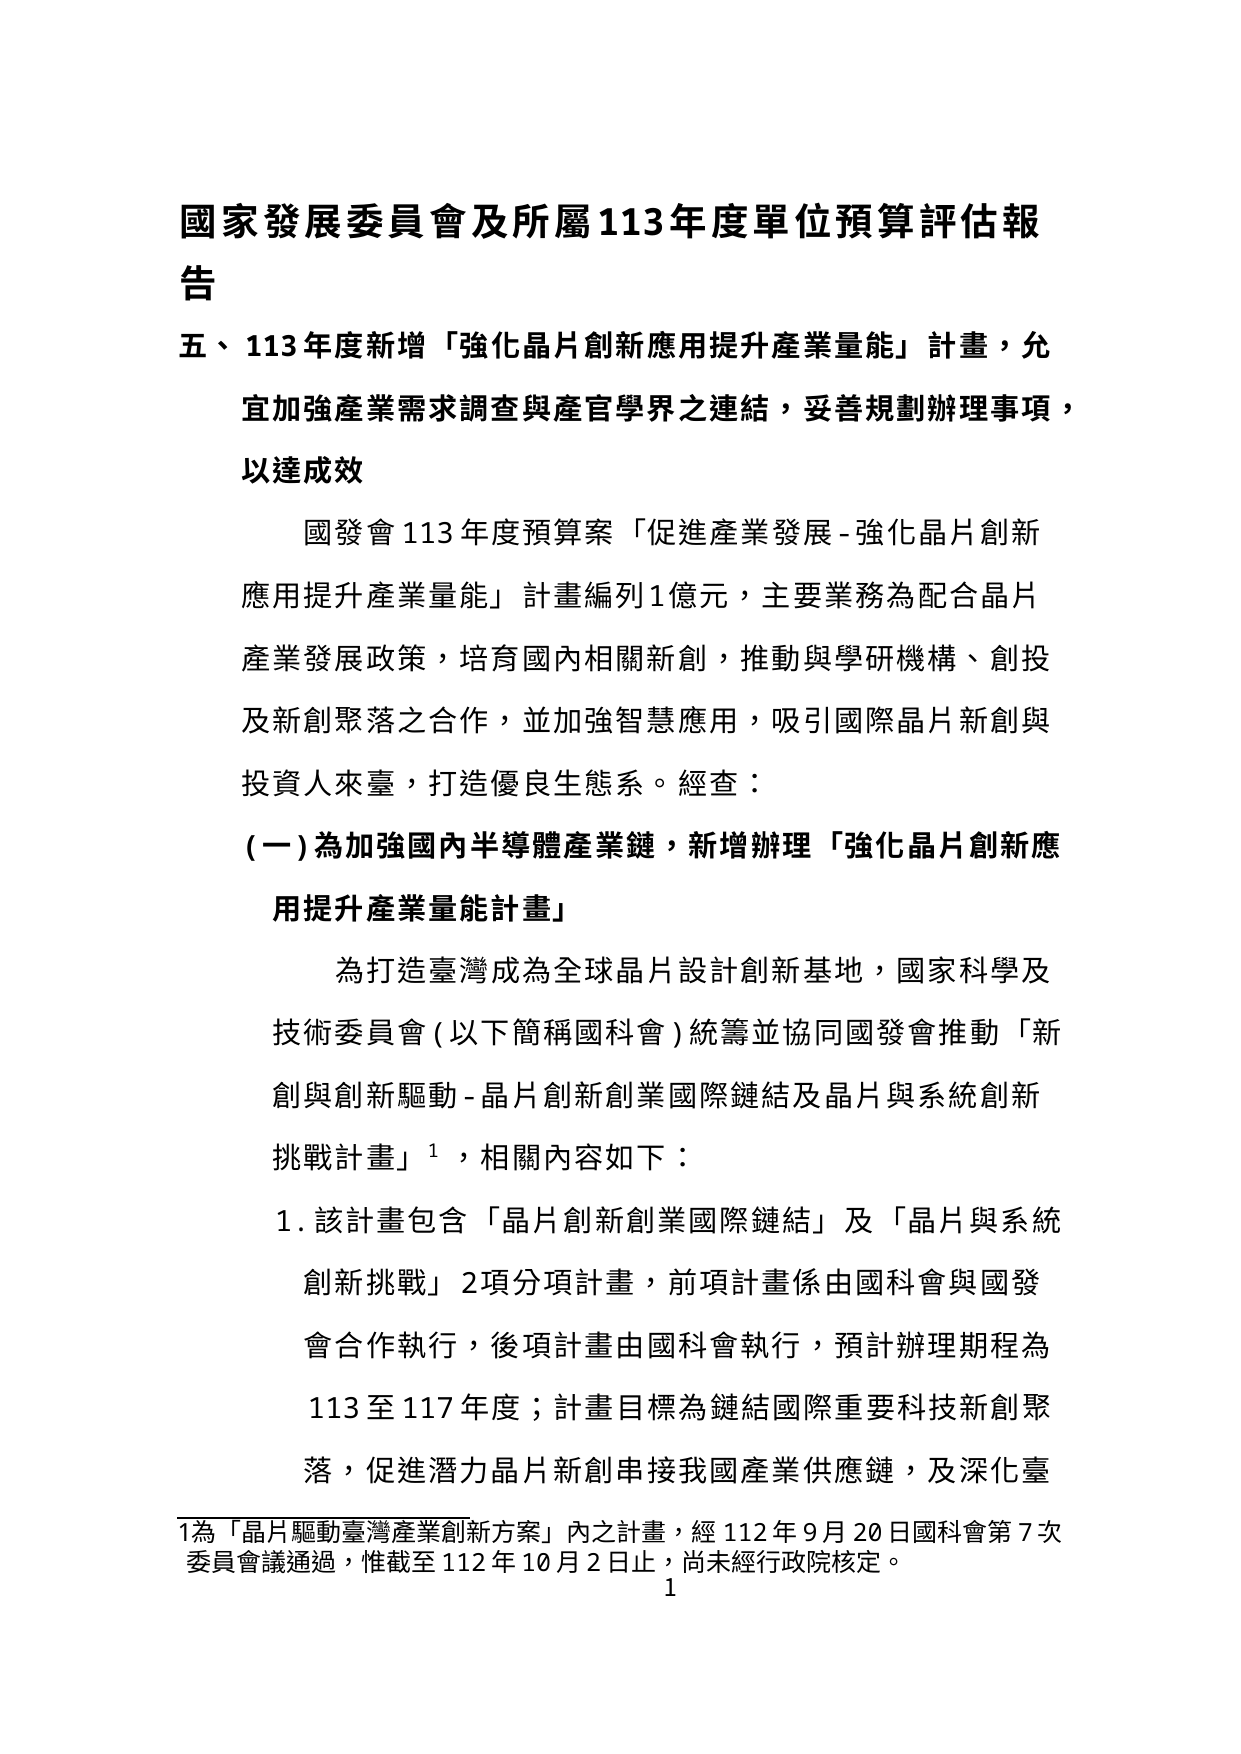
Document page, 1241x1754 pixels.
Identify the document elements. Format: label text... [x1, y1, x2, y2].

text 1.該計畫包含「晶片創新創業國際鏈結」及「晶片與系統創新挑戰」2項分項計畫，前項計畫係由國科會與國發會合作執行，後項計畫由國科會執行，預計辦理期程為113至117年度；計畫目標為鏈結國際重要科技新創聚落，促進潛力晶片新創串接我國產業供應鏈，及深化臺 [266, 1177, 1063, 1490]
text 國發會113年度預算案「促進產業發展-強化晶片創新應用提升產業量能」計畫編列1億元，主要業務為配合晶片產業發展政策，培育國內相關新創，推動與學研機構、創投及新創聚落之合作，並加強智慧應用，吸引國際晶片新創與投資人來臺，打造優良生態系。經查： [236, 490, 1063, 802]
text 為打造臺灣成為全球晶片設計創新基地，國家科學及技術委員會(以下簡稱國科會)統籌並協同國發會推動「新創與創新驅動-晶片創新創業國際鏈結及晶片與系統創新挑戰計畫」，相關內容如下： [266, 927, 1063, 1177]
text 為「晶片驅動臺灣產業創新方案」內之計畫，經112年9月20日國科會第7次委員會議通過，惟截至112年10月2日止，尚未經行政院核定。 [177, 1518, 1063, 1577]
text 國家發展委員會及所屬113年度單位預算評估報告 [177, 177, 1063, 302]
text (一)為加強國內半導體產業鏈，新增辦理「強化晶片創新應用提升產業量能計畫」 [236, 802, 1063, 927]
text 五、113年度新增「強化晶片創新應用提升產業量能」計畫，允宜加強產業需求調查與產官學界之連結，妥善規劃辦理事項，以達成效 [177, 302, 1063, 490]
